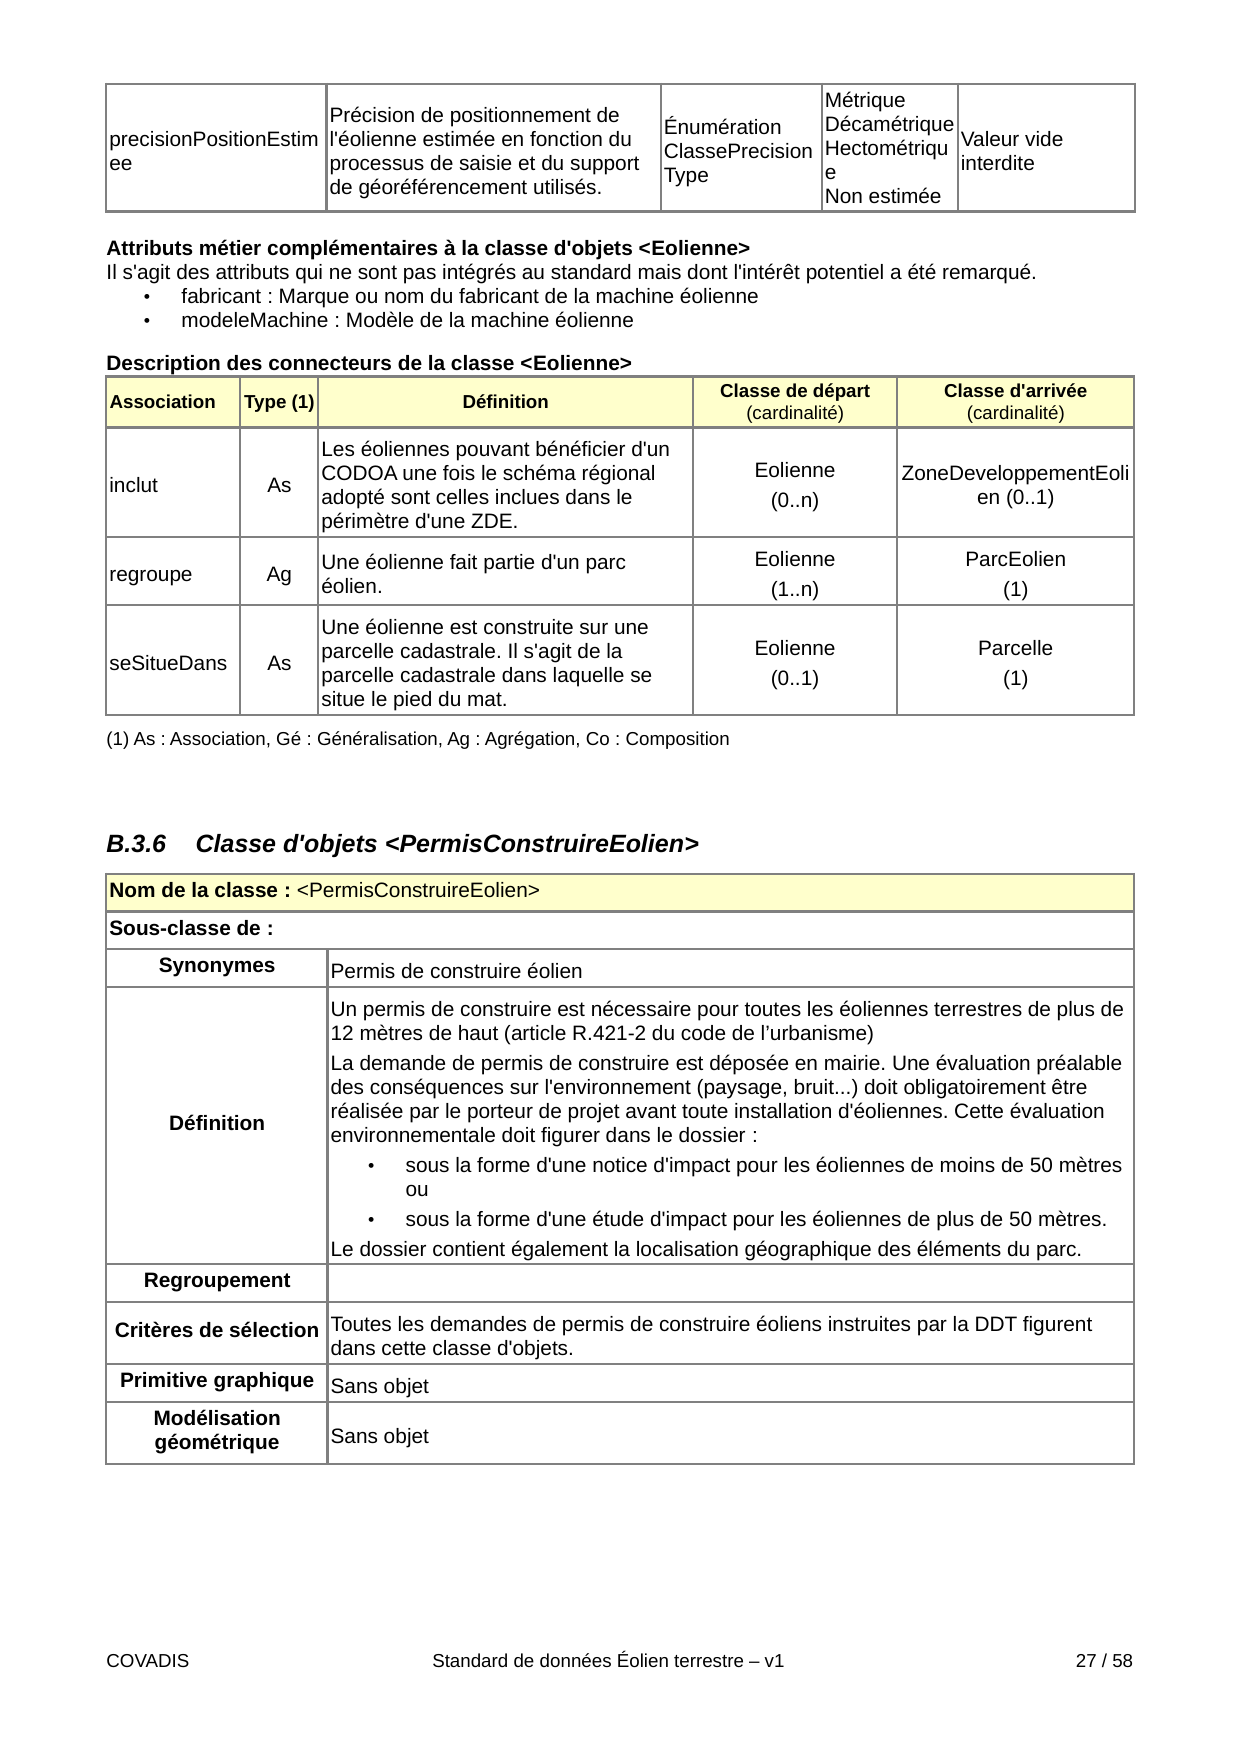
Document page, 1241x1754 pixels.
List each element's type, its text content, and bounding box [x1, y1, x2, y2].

table_header Nom de la classe : <PermisConstruireEolien> [107, 875, 1133, 910]
table_cell Une éolienne est construite sur une parcelle cadastrale. Il s'agit de la parcelle cadastrale dans laquelle se situe le pied du mat. [319, 606, 692, 713]
table_cell Valeur vide interdite [959, 85, 1134, 210]
table_cell precisionPositionEstimee [107, 85, 325, 210]
table_cell Précision de positionnement de l'éolienne estimée en fonction du processus de saisie et du support de géoréférencement utilisés. [328, 85, 660, 210]
text Attributs métier complémentaires à la classe d'objets <Eolienne> [106, 236, 1134, 260]
table_cell Synonymes [107, 950, 326, 986]
table_cell ParcEolien (1) [898, 538, 1133, 604]
table_cell Primitive graphique [107, 1365, 326, 1401]
table_cell [329, 1265, 1133, 1301]
subtitle Description des connecteurs de la classe <Eolienne> [106, 351, 1134, 375]
table_cell inclut [107, 429, 239, 536]
table_cell seSitueDans [107, 606, 239, 713]
table_cell Critères de sélection [107, 1303, 326, 1363]
text (1) As : Association, Gé : Généralisation, Ag : Agrégation, Co : Composition [106, 727, 1134, 749]
table_cell Une éolienne fait partie d'un parc éolien. [319, 538, 692, 604]
table_cell Regroupement [107, 1265, 326, 1301]
table_cell Permis de construire éolien [329, 950, 1133, 986]
table_cell Parcelle (1) [898, 606, 1133, 713]
table_cell Toutes les demandes de permis de construire éoliens instruites par la DDT figurent dans cette classe d'objets. [329, 1303, 1133, 1363]
table_cell Sans objet [329, 1403, 1133, 1462]
table_cell regroupe [107, 538, 239, 604]
table_cell ZoneDeveloppementEolien (0..1) [898, 429, 1133, 536]
table_header Classe d'arrivée (cardinalité) [898, 378, 1133, 426]
table_cell Les éoliennes pouvant bénéficier d'un CODOA une fois le schéma régional adopté sont celles inclues dans le périmètre d'une ZDE. [319, 429, 692, 536]
table_cell Eolienne (0..1) [694, 606, 896, 713]
table_cell Métrique Décamétrique Hectométrique Non estimée [823, 85, 957, 210]
table_cell Modélisation géométrique [107, 1403, 326, 1462]
table_cell As [241, 606, 317, 713]
table_cell Énumération ClassePrecisionType [662, 85, 821, 210]
table_cell Sous-classe de : [107, 913, 1133, 948]
text Il s'agit des attributs qui ne sont pas intégrés au standard mais dont l'intérêt potentiel a été remarqué. [106, 260, 1134, 284]
table_cell Eolienne (0..n) [694, 429, 896, 536]
table_header Type (1) [241, 378, 317, 426]
table_cell Définition [107, 988, 326, 1263]
table_header Association [107, 378, 239, 426]
list modeleMachine : Modèle de la machine éolienne [144, 308, 1134, 332]
subtitle Classe d'objets <PermisConstruireEolien> [106, 829, 1134, 858]
list fabricant : Marque ou nom du fabricant de la machine éolienne [144, 284, 1134, 308]
table_cell Ag [241, 538, 317, 604]
table_header Classe de départ (cardinalité) [694, 378, 896, 426]
table_cell As [241, 429, 317, 536]
table_header Définition [319, 378, 692, 426]
table_cell Un permis de construire est nécessaire pour toutes les éoliennes terrestres de plus de 12 mètres de haut (article R.421-2 du code de l’urbanisme) La demande de permis de construire est déposée en mairie. Une évaluation préalable des conséquences sur l'environnement (paysage, bruit...) doit obligatoirement être réalisée par le porteur de projet avant toute installation d'éoliennes. Cette évaluation environnementale doit figurer dans le dossier : sous la forme d'une notice d'impact pour les éoliennes de moins de 50 mètres ou sous la forme d'une étude d'impact pour les éoliennes de plus de 50 mètres. Le dossier contient également la localisation géographique des éléments du parc. [329, 988, 1133, 1263]
table_cell Eolienne (1..n) [694, 538, 896, 604]
table_cell Sans objet [329, 1365, 1133, 1401]
